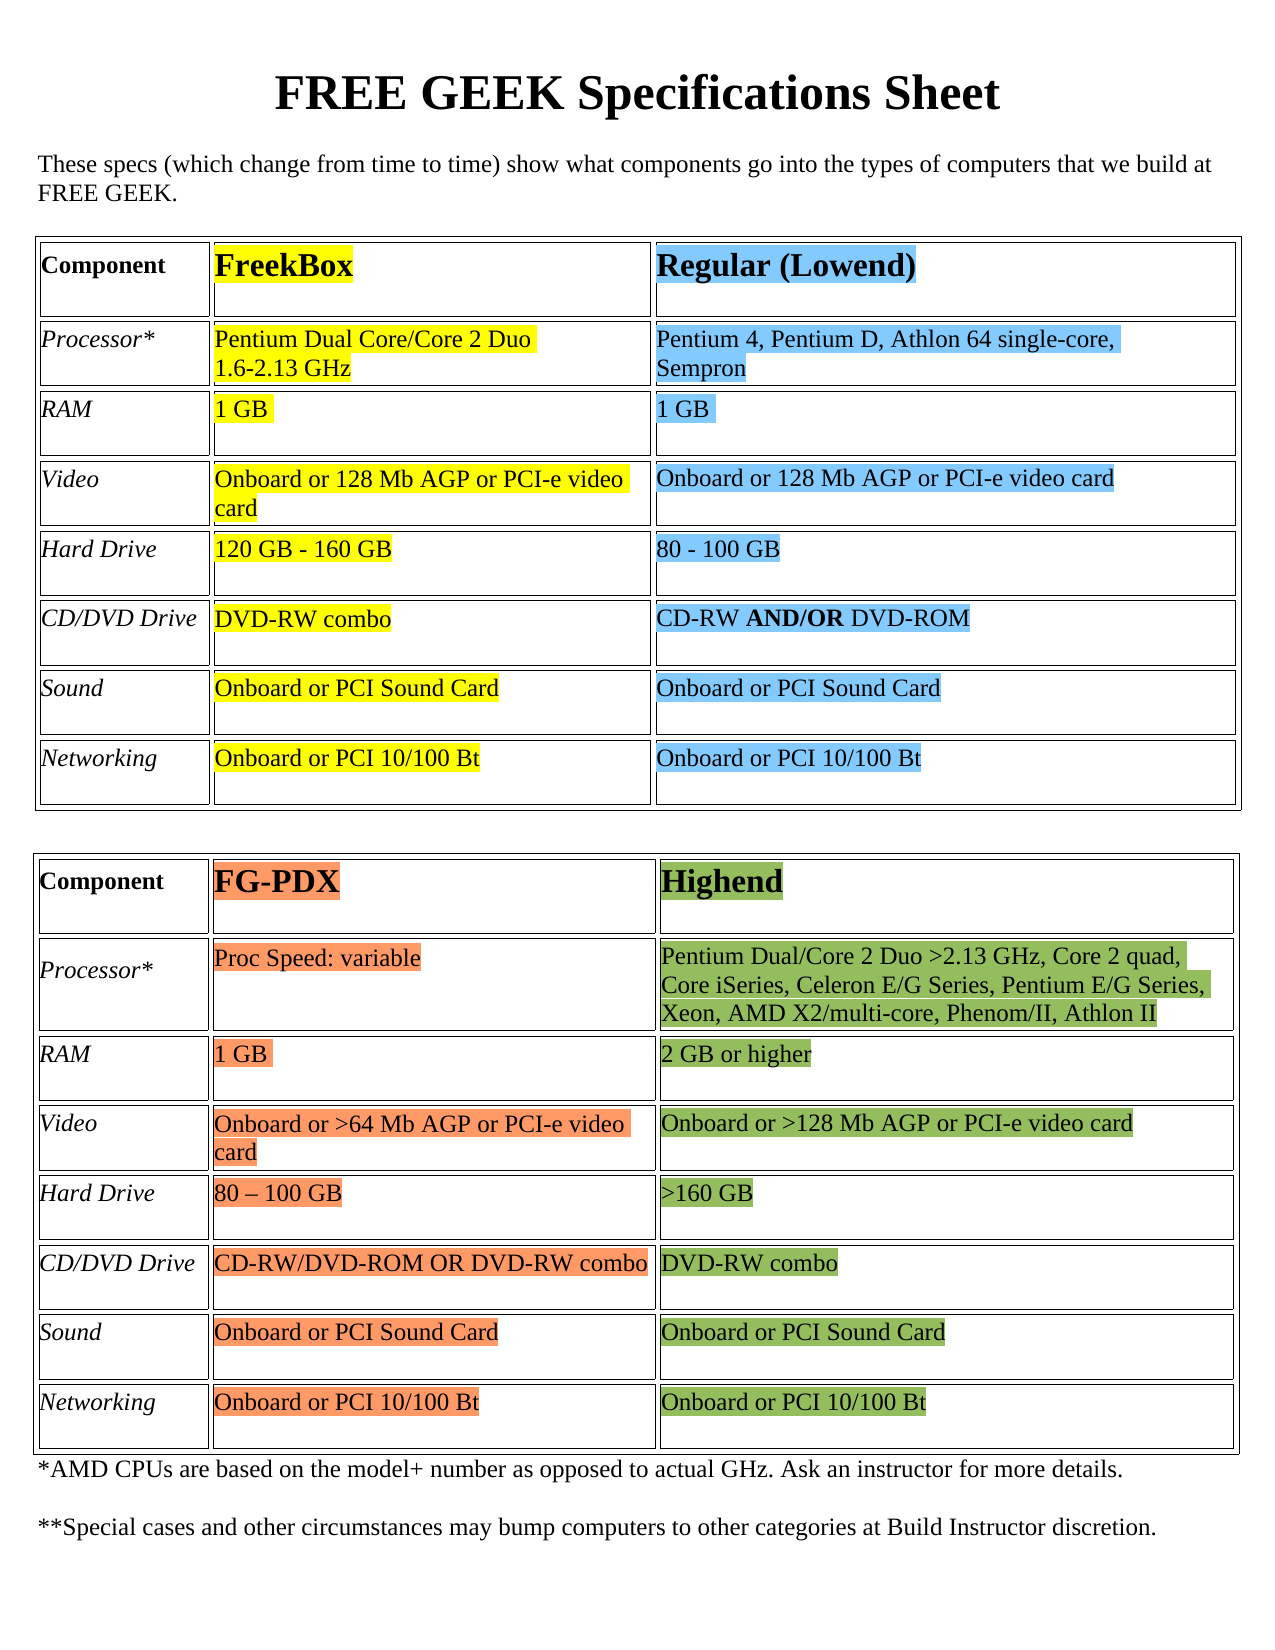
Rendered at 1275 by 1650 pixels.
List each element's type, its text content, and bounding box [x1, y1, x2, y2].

table_cell Sound [36, 1309, 211, 1379]
table_cell 1 GB [211, 385, 653, 455]
table_cell >160 GB [658, 1170, 1236, 1239]
table_cell RAM [38, 385, 211, 455]
table_cell Networking [36, 1379, 211, 1448]
table_cell Onboard or PCI 10/100 Bt [211, 1379, 658, 1448]
table_cell CD-RW AND/OR DVD-ROM [653, 595, 1238, 665]
table_header FG-PDX [211, 854, 658, 932]
table_cell DVD-RW combo [211, 595, 653, 665]
table_cell Networking [38, 734, 211, 804]
table_cell CD/DVD Drive [38, 595, 211, 665]
table_cell Sound [38, 665, 211, 734]
table_cell Onboard or PCI Sound Card [211, 665, 653, 734]
table_cell Proc Speed: variable [211, 933, 658, 1030]
table_cell Onboard or PCI Sound Card [653, 665, 1238, 734]
table_cell Onboard or PCI 10/100 Bt [658, 1379, 1236, 1448]
table_cell Pentium 4, Pentium D, Athlon 64 single-core, Sempron [653, 316, 1238, 385]
table_cell 120 GB - 160 GB [211, 525, 653, 595]
table_cell 1 GB [211, 1030, 658, 1100]
table_cell CD-RW/DVD-ROM OR DVD-RW combo [211, 1239, 658, 1309]
text These specs (which change from time to time) show what components go into the types of computers that we build at FREE GEEK. [37, 149, 1237, 207]
text *AMD CPUs are based on the model+ number as opposed to actual GHz. Ask an instructor for more details. [37, 1455, 1237, 1482]
table_cell CD/DVD Drive [36, 1239, 211, 1309]
table_cell DVD-RW combo [658, 1239, 1236, 1309]
table_cell RAM [36, 1030, 211, 1100]
table_cell Processor* [36, 933, 211, 1030]
table_cell 80 - 100 GB [653, 525, 1238, 595]
subtitle FREE GEEK Specifications Sheet [37, 62, 1237, 120]
table_header Highend [658, 854, 1236, 932]
table_cell 80 – 100 GB [211, 1170, 658, 1239]
table_cell Hard Drive [36, 1170, 211, 1239]
table_header Regular (Lowend) [653, 237, 1238, 316]
table_cell Processor* [38, 316, 211, 385]
table_header FreekBox [211, 237, 653, 316]
table_cell Onboard or PCI Sound Card [658, 1309, 1236, 1379]
table_header Component [36, 854, 211, 932]
table_cell Onboard or PCI 10/100 Bt [653, 734, 1238, 804]
table_cell 2 GB or higher [658, 1030, 1236, 1100]
table_cell Pentium Dual/Core 2 Duo >2.13 GHz, Core 2 quad, Core iSeries, Celeron E/G Series, Pentium E/G Series, Xeon, AMD X2/multi-core, Phenom/II, Athlon II [658, 933, 1236, 1030]
text **Special cases and other circumstances may bump computers to other categories at Build Instructor discretion. [37, 1512, 1237, 1541]
table_cell Onboard or 128 Mb AGP or PCI-e video card [211, 455, 653, 525]
table_cell 1 GB [653, 385, 1238, 455]
table_cell Onboard or 128 Mb AGP or PCI-e video card [653, 455, 1238, 525]
table_cell Onboard or PCI Sound Card [211, 1309, 658, 1379]
table_cell Onboard or >128 Mb AGP or PCI-e video card [658, 1100, 1236, 1169]
table_cell Onboard or PCI 10/100 Bt [211, 734, 653, 804]
table_cell Video [38, 455, 211, 525]
table_header Component [38, 237, 211, 316]
table_cell Onboard or >64 Mb AGP or PCI-e video card [211, 1100, 658, 1169]
table_cell Pentium Dual Core/Core 2 Duo 1.6-2.13 GHz [211, 316, 653, 385]
table_cell Video [36, 1100, 211, 1169]
table_cell Hard Drive [38, 525, 211, 595]
